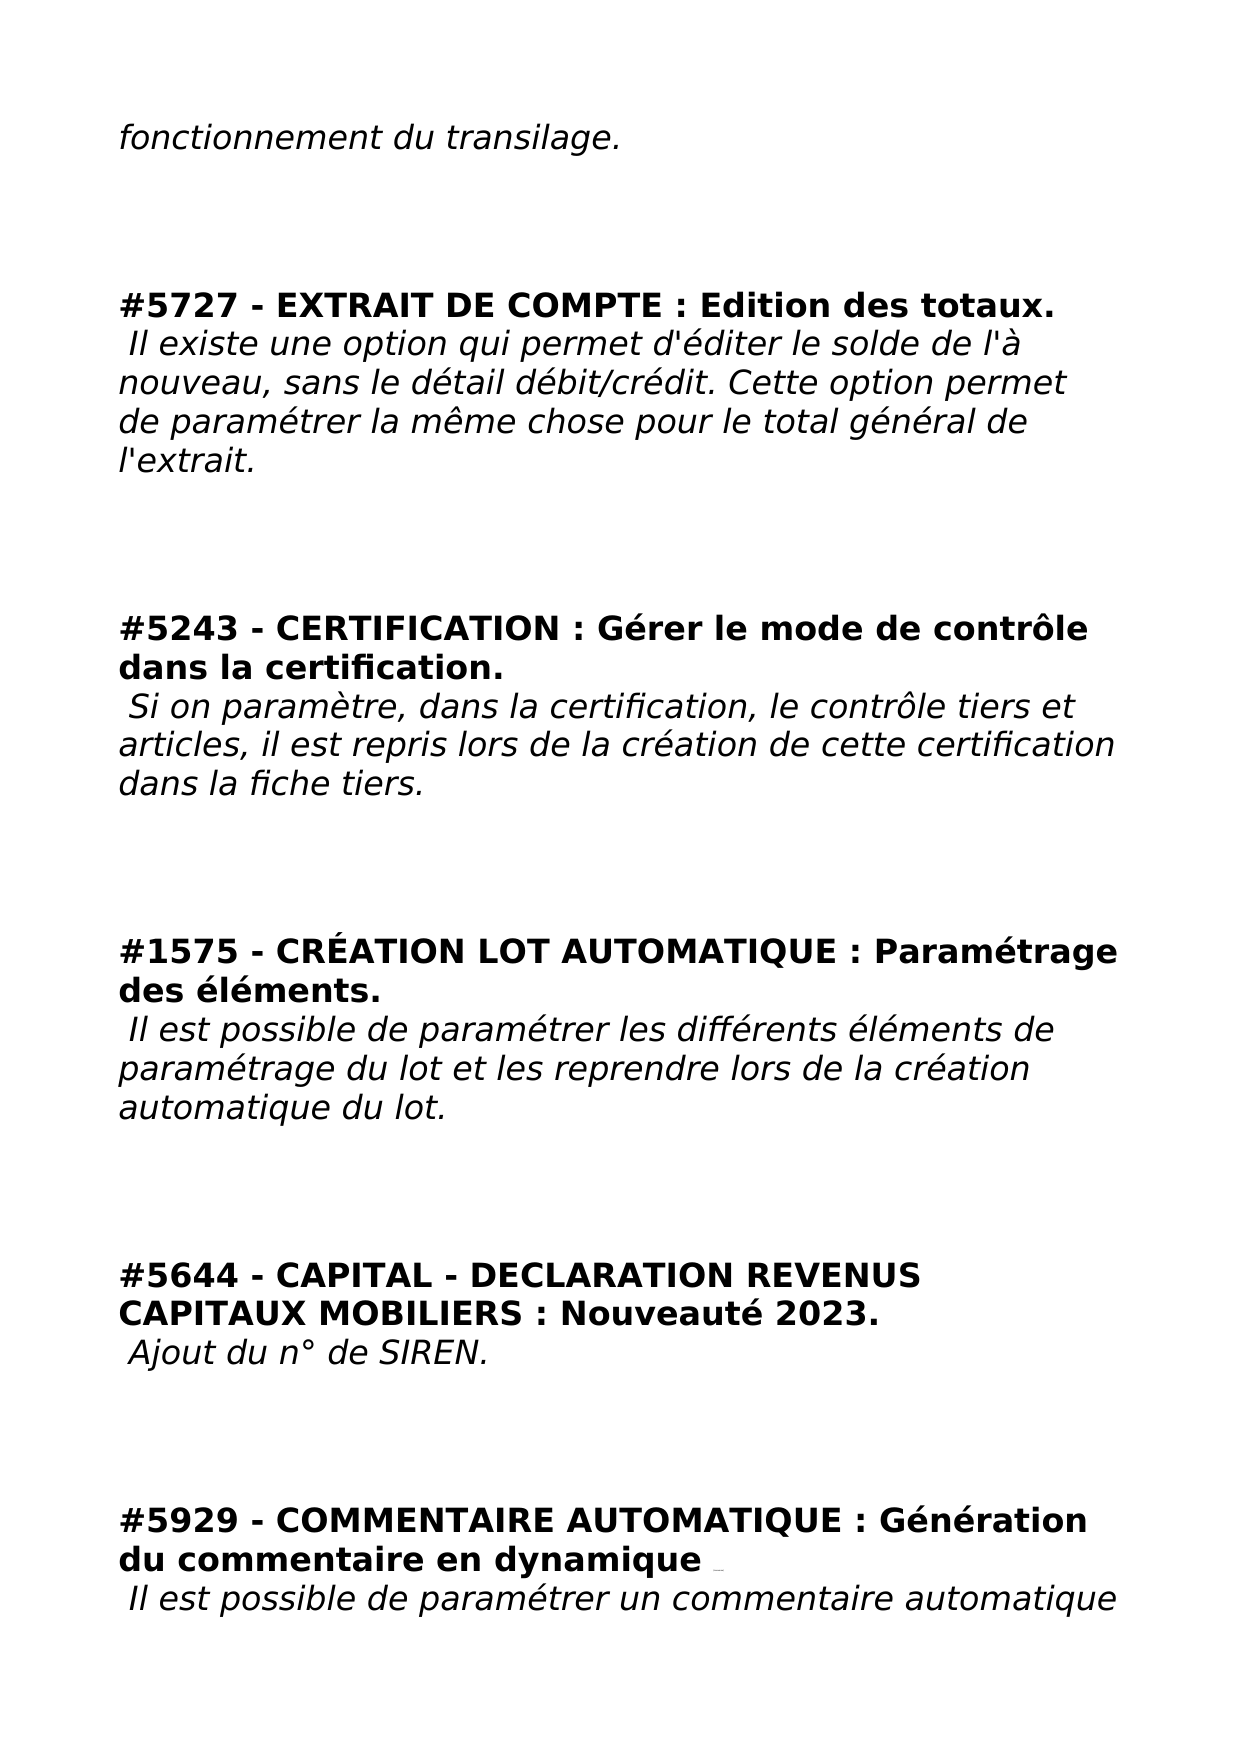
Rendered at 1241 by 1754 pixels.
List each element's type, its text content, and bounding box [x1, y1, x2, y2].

text #5644 - CAPITAL - DECLARATION REVENUS CAPITAUX MOBILIERS : Nouveauté 2023. Ajout du n° de SIREN. [118, 1256, 1122, 1489]
text #5243 - CERTIFICATION : Gérer le mode de contrôle dans la certification. Si on paramètre, dans la certification, le contrôle tiers et articles, il est repris lors de la création de cette certification dans la fiche tiers. [118, 609, 1122, 920]
text #5727 - EXTRAIT DE COMPTE : Edition des totaux. Il existe une option qui permet d'éditer le solde de l'à nouveau, sans le détail débit/crédit. Cette option permet de paramétrer la même chose pour le total général de l'extrait. [118, 286, 1122, 597]
text fonctionnement du transilage. [118, 118, 1122, 273]
text #5929 - COMMENTAIRE AUTOMATIQUE : Génération du commentaire en dynamique (nouveau) Il est possible de paramétrer un commentaire automatique [118, 1502, 1122, 1618]
text #1575 - CRÉATION LOT AUTOMATIQUE : Paramétrage des éléments. Il est possible de paramétrer les différents éléments de paramétrage du lot et les reprendre lors de la création automatique du lot. [118, 933, 1122, 1243]
